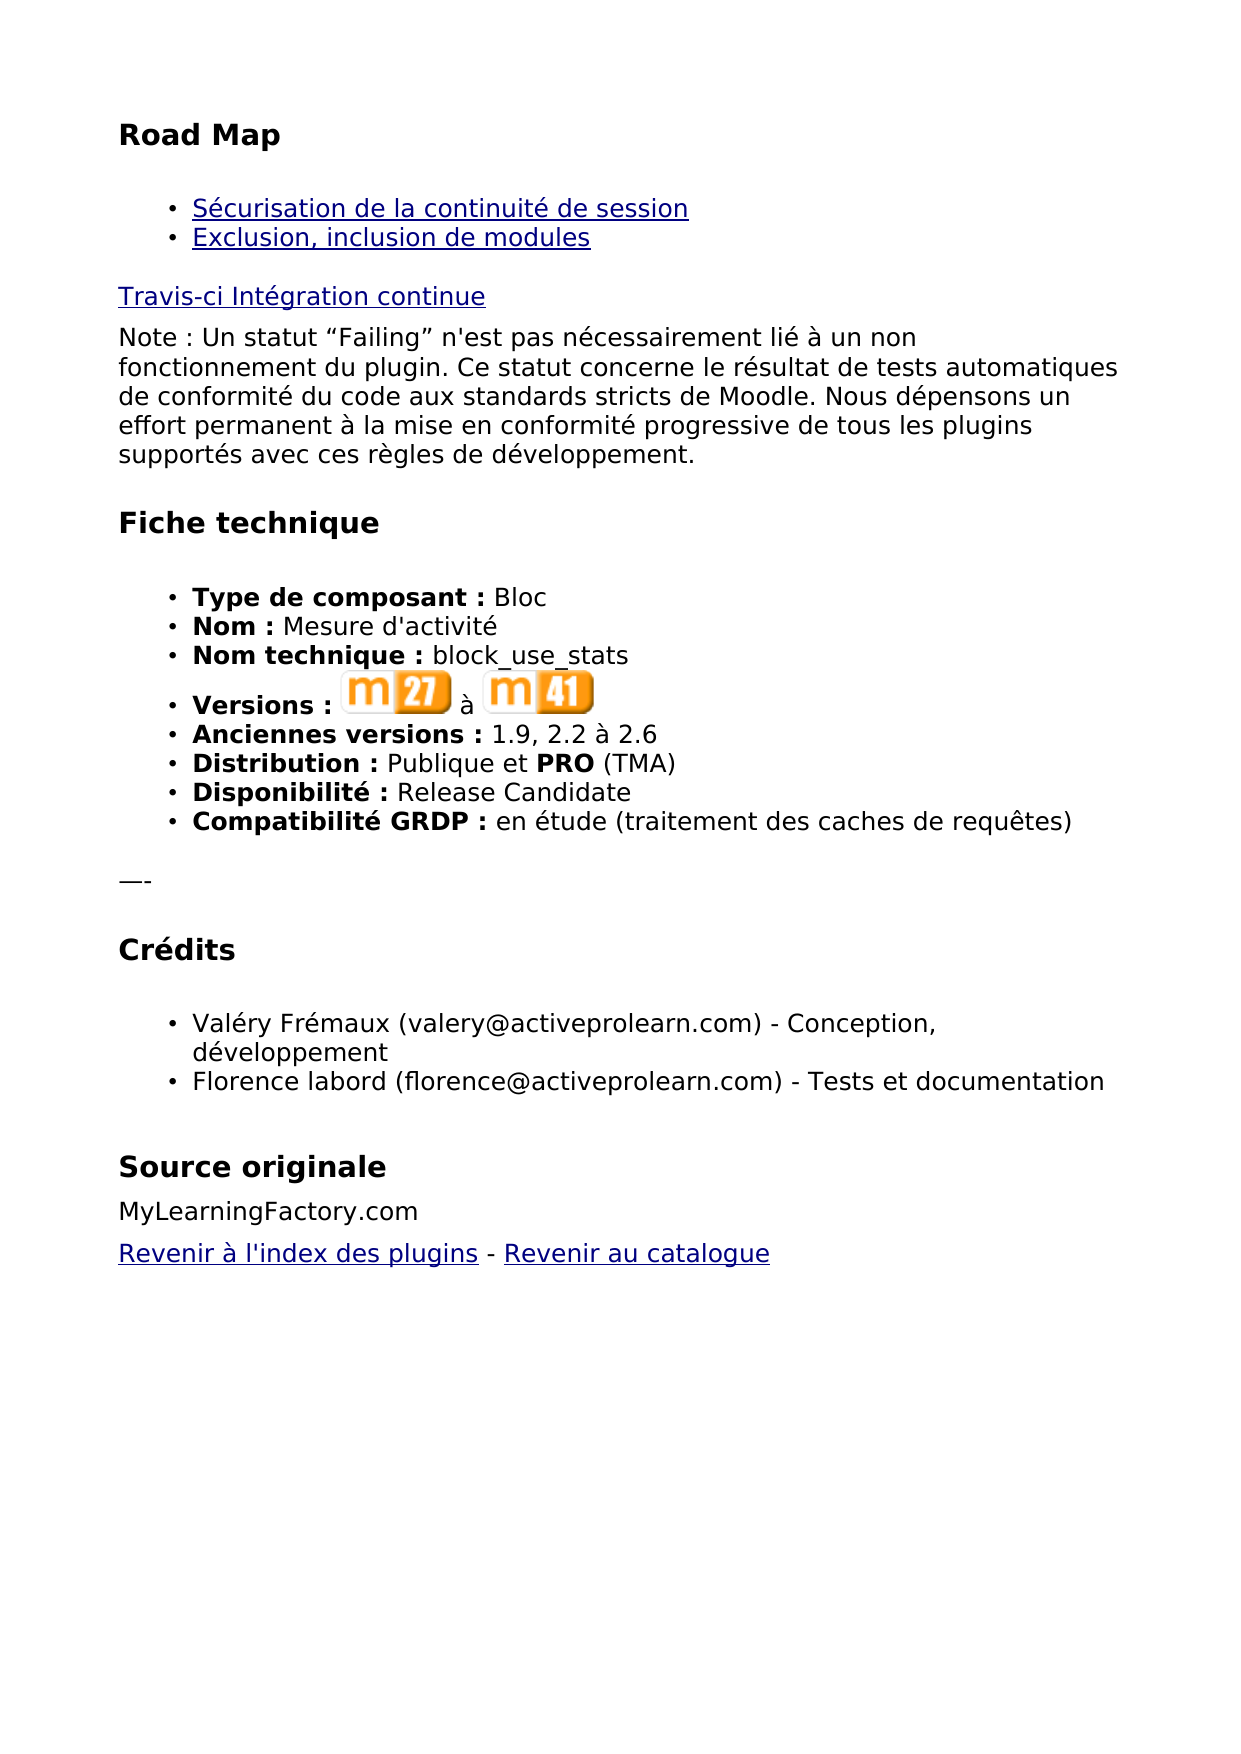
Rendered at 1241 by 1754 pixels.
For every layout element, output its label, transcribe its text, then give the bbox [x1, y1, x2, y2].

list Disponibilité : Release Candidate [177, 778, 1122, 807]
subtitle Crédits [118, 933, 1122, 967]
picture [340, 670, 452, 714]
list Valéry Frémaux (valery@activeprolearn.com) - Conception, développement [177, 1009, 1122, 1067]
text Note : Un statut “Failing” n'est pas nécessairement lié à un non fonctionnement du plugin. Ce statut concerne le résultat de tests automatiques de conformité du code aux standards stricts de Moodle. Nous dépensons un effort permanent à la mise en conformité progressive de tous les plugins supportés avec ces règles de développement. [118, 323, 1122, 469]
text Revenir à l'index des plugins - Revenir au catalogue [118, 1239, 1122, 1268]
list Versions : à [177, 670, 1122, 720]
list Exclusion, inclusion de modules [177, 223, 1122, 252]
text —- [118, 866, 1122, 895]
subtitle Road Map [118, 118, 1122, 152]
subtitle Fiche technique [118, 507, 1122, 541]
text Travis-ci Intégration continue [118, 282, 1122, 311]
picture [482, 670, 594, 714]
subtitle Source originale [118, 1151, 1122, 1185]
text MyLearningFactory.com [118, 1197, 1122, 1226]
list Anciennes versions : 1.9, 2.2 à 2.6 [177, 720, 1122, 749]
list Nom technique : block_use_stats [177, 641, 1122, 670]
list Distribution : Publique et PRO (TMA) [177, 749, 1122, 778]
list Compatibilité GRDP : en étude (traitement des caches de requêtes) [177, 807, 1122, 837]
list Sécurisation de la continuité de session [177, 194, 1122, 223]
list Type de composant : Bloc [177, 583, 1122, 612]
list Nom : Mesure d'activité [177, 612, 1122, 641]
list Florence labord (florence@activeprolearn.com) - Tests et documentation [177, 1067, 1122, 1096]
